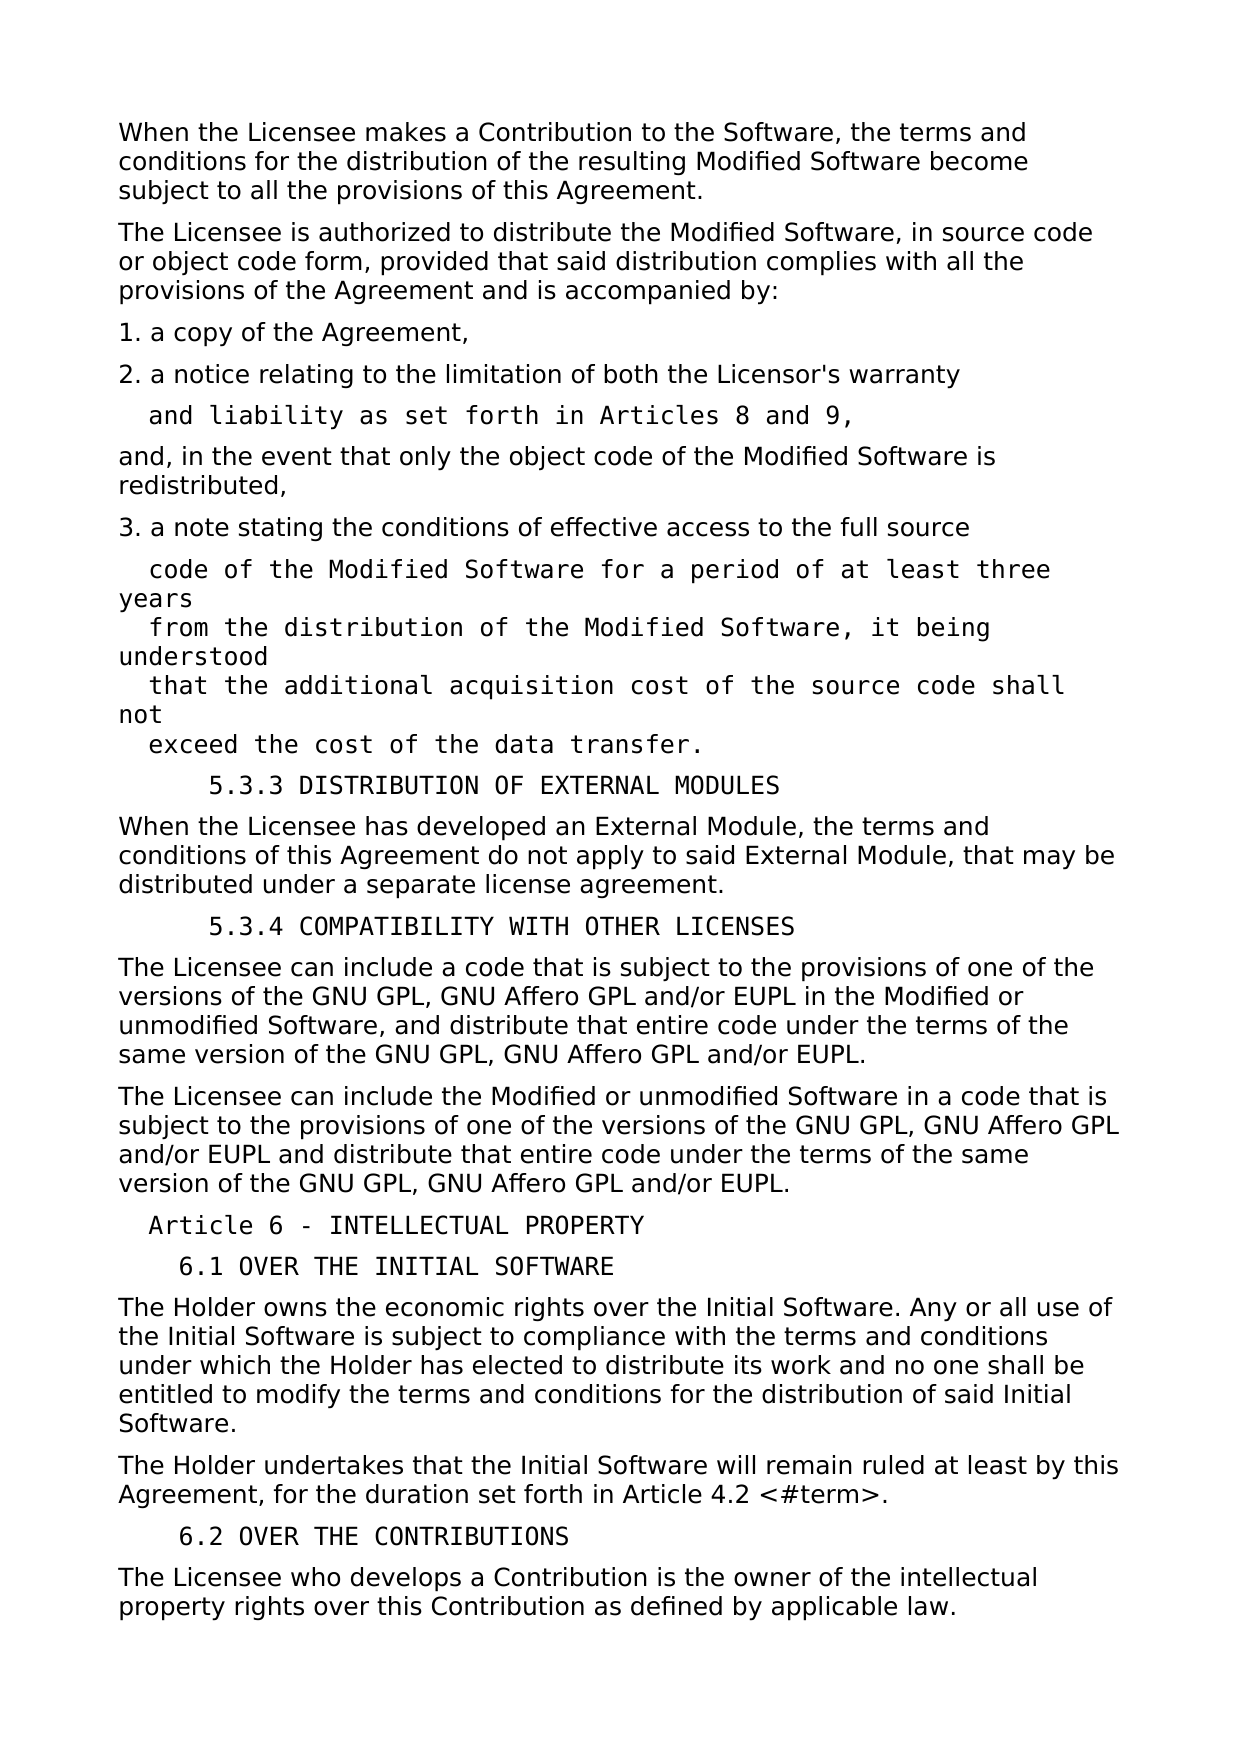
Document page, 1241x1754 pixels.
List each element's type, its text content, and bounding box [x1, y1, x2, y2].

text 6.1 OVER THE INITIAL SOFTWARE [118, 1252, 1122, 1281]
text When the Licensee has developed an External Module, the terms and conditions of this Agreement do not apply to said External Module, that may be distributed under a separate license agreement. [118, 812, 1122, 899]
text 3. a note stating the conditions of effective access to the full source [118, 513, 1122, 542]
text 2. a notice relating to the limitation of both the Licensor's warranty [118, 360, 1122, 389]
text 6.2 OVER THE CONTRIBUTIONS [118, 1522, 1122, 1551]
text 1. a copy of the Agreement, [118, 318, 1122, 347]
text The Holder undertakes that the Initial Software will remain ruled at least by this Agreement, for the duration set forth in Article 4.2 <#term>. [118, 1451, 1122, 1509]
text Article 6 - INTELLECTUAL PROPERTY [118, 1211, 1122, 1240]
text The Licensee can include a code that is subject to the provisions of one of the versions of the GNU GPL, GNU Affero GPL and/or EUPL in the Modified or unmodified Software, and distribute that entire code under the terms of the same version of the GNU GPL, GNU Affero GPL and/or EUPL. [118, 953, 1122, 1069]
text 5.3.3 DISTRIBUTION OF EXTERNAL MODULES [118, 771, 1122, 800]
text The Licensee can include the Modified or unmodified Software in a code that is subject to the provisions of one of the versions of the GNU GPL, GNU Affero GPL and/or EUPL and distribute that entire code under the terms of the same version of the GNU GPL, GNU Affero GPL and/or EUPL. [118, 1082, 1122, 1198]
text and liability as set forth in Articles 8 and 9, [118, 401, 1122, 431]
text 5.3.4 COMPATIBILITY WITH OTHER LICENSES [118, 912, 1122, 941]
text When the Licensee makes a Contribution to the Software, the terms and conditions for the distribution of the resulting Modified Software become subject to all the provisions of this Agreement. [118, 118, 1122, 206]
text The Licensee who develops a Contribution is the owner of the intellectual property rights over this Contribution as defined by applicable law. [118, 1563, 1122, 1621]
text code of the Modified Software for a period of at least three years from the distribution of the Modified Software, it being understood that the additional acquisition cost of the source code shall not exceed the cost of the data transfer. [118, 555, 1122, 759]
text The Licensee is authorized to distribute the Modified Software, in source code or object code form, provided that said distribution complies with all the provisions of the Agreement and is accompanied by: [118, 218, 1122, 306]
text The Holder owns the economic rights over the Initial Software. Any or all use of the Initial Software is subject to compliance with the terms and conditions under which the Holder has elected to distribute its work and no one shall be entitled to modify the terms and conditions for the distribution of said Initial Software. [118, 1293, 1122, 1439]
text and, in the event that only the object code of the Modified Software is redistributed, [118, 442, 1122, 501]
